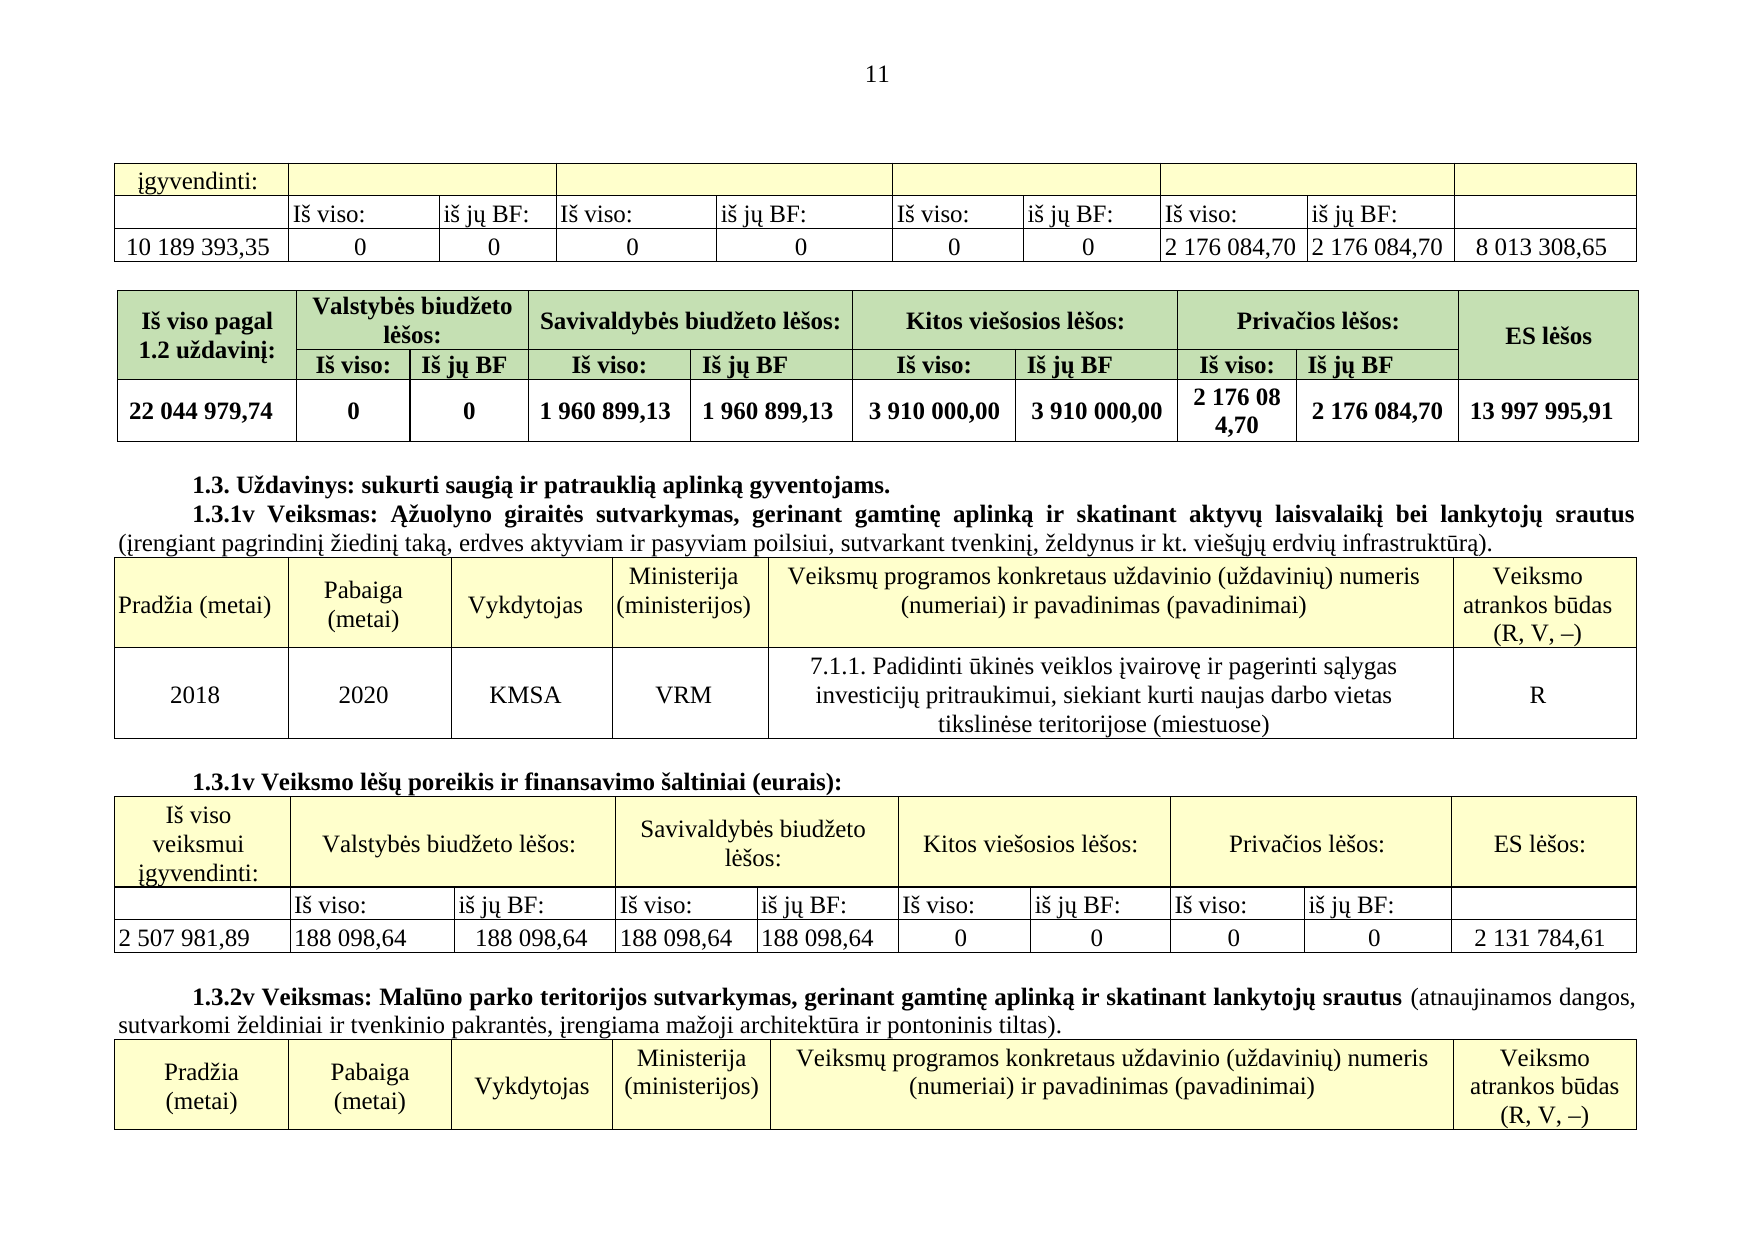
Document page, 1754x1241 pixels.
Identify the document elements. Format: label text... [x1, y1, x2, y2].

table_header Veiksmo atrankos būdas (R, V, –) [1454, 1040, 1636, 1129]
text 1.3. Uždavinys: sukurti saugią ir patrauklią aplinką gyventojams. [118, 471, 1636, 499]
table_cell 0 [557, 229, 716, 261]
table_cell iš jų BF: [1305, 888, 1451, 919]
table_header Vykdytojas [452, 558, 612, 647]
table_cell Iš viso: [557, 196, 716, 228]
table_header Privačios lėšos: [1171, 797, 1451, 886]
table_header Veiksmo atrankos būdas (R, V, –) [1454, 558, 1636, 647]
table_header [1161, 164, 1454, 195]
table_cell 2 176 084,70 [1308, 229, 1454, 261]
table_header Valstybės biudžeto lėšos: [291, 797, 615, 886]
table_header ES lėšos [1459, 291, 1638, 379]
table_cell Iš viso: [893, 196, 1023, 228]
table_cell 1 960 899,13 [691, 380, 852, 441]
table_header [1455, 164, 1636, 195]
table_cell 188 098,64 [455, 920, 615, 952]
table_cell 2 507 981,89 [115, 920, 290, 952]
table_cell 2018 [115, 648, 288, 738]
table_header Valstybės biudžeto lėšos: [297, 291, 528, 349]
table_cell 188 098,64 [616, 920, 757, 952]
table_cell iš jų BF: [440, 196, 556, 228]
table_cell R [1454, 648, 1636, 738]
table_header Savivaldybės biudžeto lėšos: [529, 291, 852, 349]
table_cell VRM [613, 648, 768, 738]
table_cell 0 [717, 229, 892, 261]
table_cell 1 960 899,13 [529, 380, 690, 441]
table_cell 2 176 084,70 [1178, 380, 1296, 441]
table_cell Iš viso: [291, 888, 454, 919]
table_header Ministerija (ministerijos) [613, 1040, 770, 1129]
table_header Privačios lėšos: [1178, 291, 1458, 349]
table_cell 2 176 084,70 [1161, 229, 1307, 261]
table_cell Iš jų BF [691, 350, 852, 379]
table_header ES lėšos: [1452, 797, 1636, 886]
table_cell iš jų BF: [1031, 888, 1170, 919]
table_cell KMSA [452, 648, 612, 738]
table_cell 0 [411, 380, 528, 441]
table_cell Iš viso: [297, 350, 409, 379]
text 1.3.1v Veiksmo lėšų poreikis ir finansavimo šaltiniai (eurais): [118, 767, 1636, 796]
table_cell iš jų BF: [1024, 196, 1160, 228]
table_cell 188 098,64 [758, 920, 898, 952]
table_cell Iš viso: [1178, 350, 1296, 379]
table_cell 0 [1171, 920, 1304, 952]
table_cell 0 [1024, 229, 1160, 261]
table_header Pabaiga (metai) [289, 558, 451, 647]
table_cell Iš viso: [289, 196, 439, 228]
table_cell iš jų BF: [758, 888, 898, 919]
table_cell 0 [297, 380, 409, 441]
table_header Pradžia (metai) [115, 1040, 288, 1129]
text 1.3.1v Veiksmas: Ąžuolyno giraitės sutvarkymas, gerinant gamtinę aplinką ir skatinant aktyvų laisvalaikį bei lankytojų srautus (įrengiant pagrindinį žiedinį taką, erdves aktyviam ir pasyviam poilsiui, sutvarkant tvenkinį, želdynus ir kt. viešųjų erdvių infrastruktūrą). [118, 499, 1636, 557]
table_cell 3 910 000,00 [1016, 380, 1177, 441]
table_cell Iš viso: [616, 888, 757, 919]
table_cell [115, 888, 290, 919]
table_cell [115, 196, 288, 228]
table_cell Iš jų BF [411, 350, 528, 379]
table_cell 0 [1305, 920, 1451, 952]
table_cell Iš viso: [1161, 196, 1307, 228]
table_cell iš jų BF: [717, 196, 892, 228]
table_cell 7.1.1. Padidinti ūkinės veiklos įvairovę ir pagerinti sąlygas investicijų pritraukimui, siekiant kurti naujas darbo vietas tikslinėse teritorijose (miestuose) [769, 648, 1453, 738]
table_cell 2020 [289, 648, 451, 738]
table_cell Iš viso: [899, 888, 1030, 919]
table_header Kitos viešosios lėšos: [853, 291, 1177, 349]
table_header Ministerija (ministerijos) [613, 558, 768, 647]
table_cell 0 [440, 229, 556, 261]
table_header Iš viso veiksmui įgyvendinti: [115, 797, 290, 886]
table_header Savivaldybės biudžeto lėšos: [616, 797, 898, 886]
table_cell 10 189 393,35 [115, 229, 288, 261]
table_cell [1452, 888, 1636, 919]
table_header įgyvendinti: [115, 164, 288, 195]
table_cell Iš viso: [853, 350, 1015, 379]
table_cell 0 [1031, 920, 1170, 952]
table_cell Iš viso: [1171, 888, 1304, 919]
table_header Kitos viešosios lėšos: [899, 797, 1170, 886]
table_cell 0 [899, 920, 1030, 952]
table_header Pradžia (metai) [115, 558, 288, 647]
table_cell 0 [893, 229, 1023, 261]
table_cell 0 [289, 229, 439, 261]
table_header Iš viso pagal 1.2 uždavinį: [118, 291, 296, 379]
table_cell [1455, 196, 1636, 228]
table_header Pabaiga (metai) [289, 1040, 451, 1129]
table_cell 188 098,64 [291, 920, 454, 952]
table_cell Iš viso: [529, 350, 690, 379]
table_cell 8 013 308,65 [1455, 229, 1636, 261]
table_cell 22 044 979,74 [118, 380, 296, 441]
table_cell iš jų BF: [455, 888, 615, 919]
table_header Vykdytojas [452, 1040, 612, 1129]
table_cell 2 176 084,70 [1297, 380, 1458, 441]
table_cell 3 910 000,00 [853, 380, 1015, 441]
table_cell 2 131 784,61 [1452, 920, 1636, 952]
table_cell iš jų BF: [1308, 196, 1454, 228]
table_header Veiksmų programos konkretaus uždavinio (uždavinių) numeris (numeriai) ir pavadinimas (pavadinimai) [771, 1040, 1453, 1129]
table_cell 13 997 995,91 [1459, 380, 1638, 441]
table_cell Iš jų BF [1297, 350, 1458, 379]
text 1.3.2v Veiksmas: Malūno parko teritorijos sutvarkymas, gerinant gamtinę aplinką ir skatinant lankytojų srautus (atnaujinamos dangos, sutvarkomi želdiniai ir tvenkinio pakrantės, įrengiama mažoji architektūra ir pontoninis tiltas). [118, 982, 1636, 1039]
table_header Veiksmų programos konkretaus uždavinio (uždavinių) numeris (numeriai) ir pavadinimas (pavadinimai) [769, 558, 1453, 647]
table_header [289, 164, 556, 195]
table_header [893, 164, 1160, 195]
table_header [557, 164, 892, 195]
table_cell Iš jų BF [1016, 350, 1177, 379]
